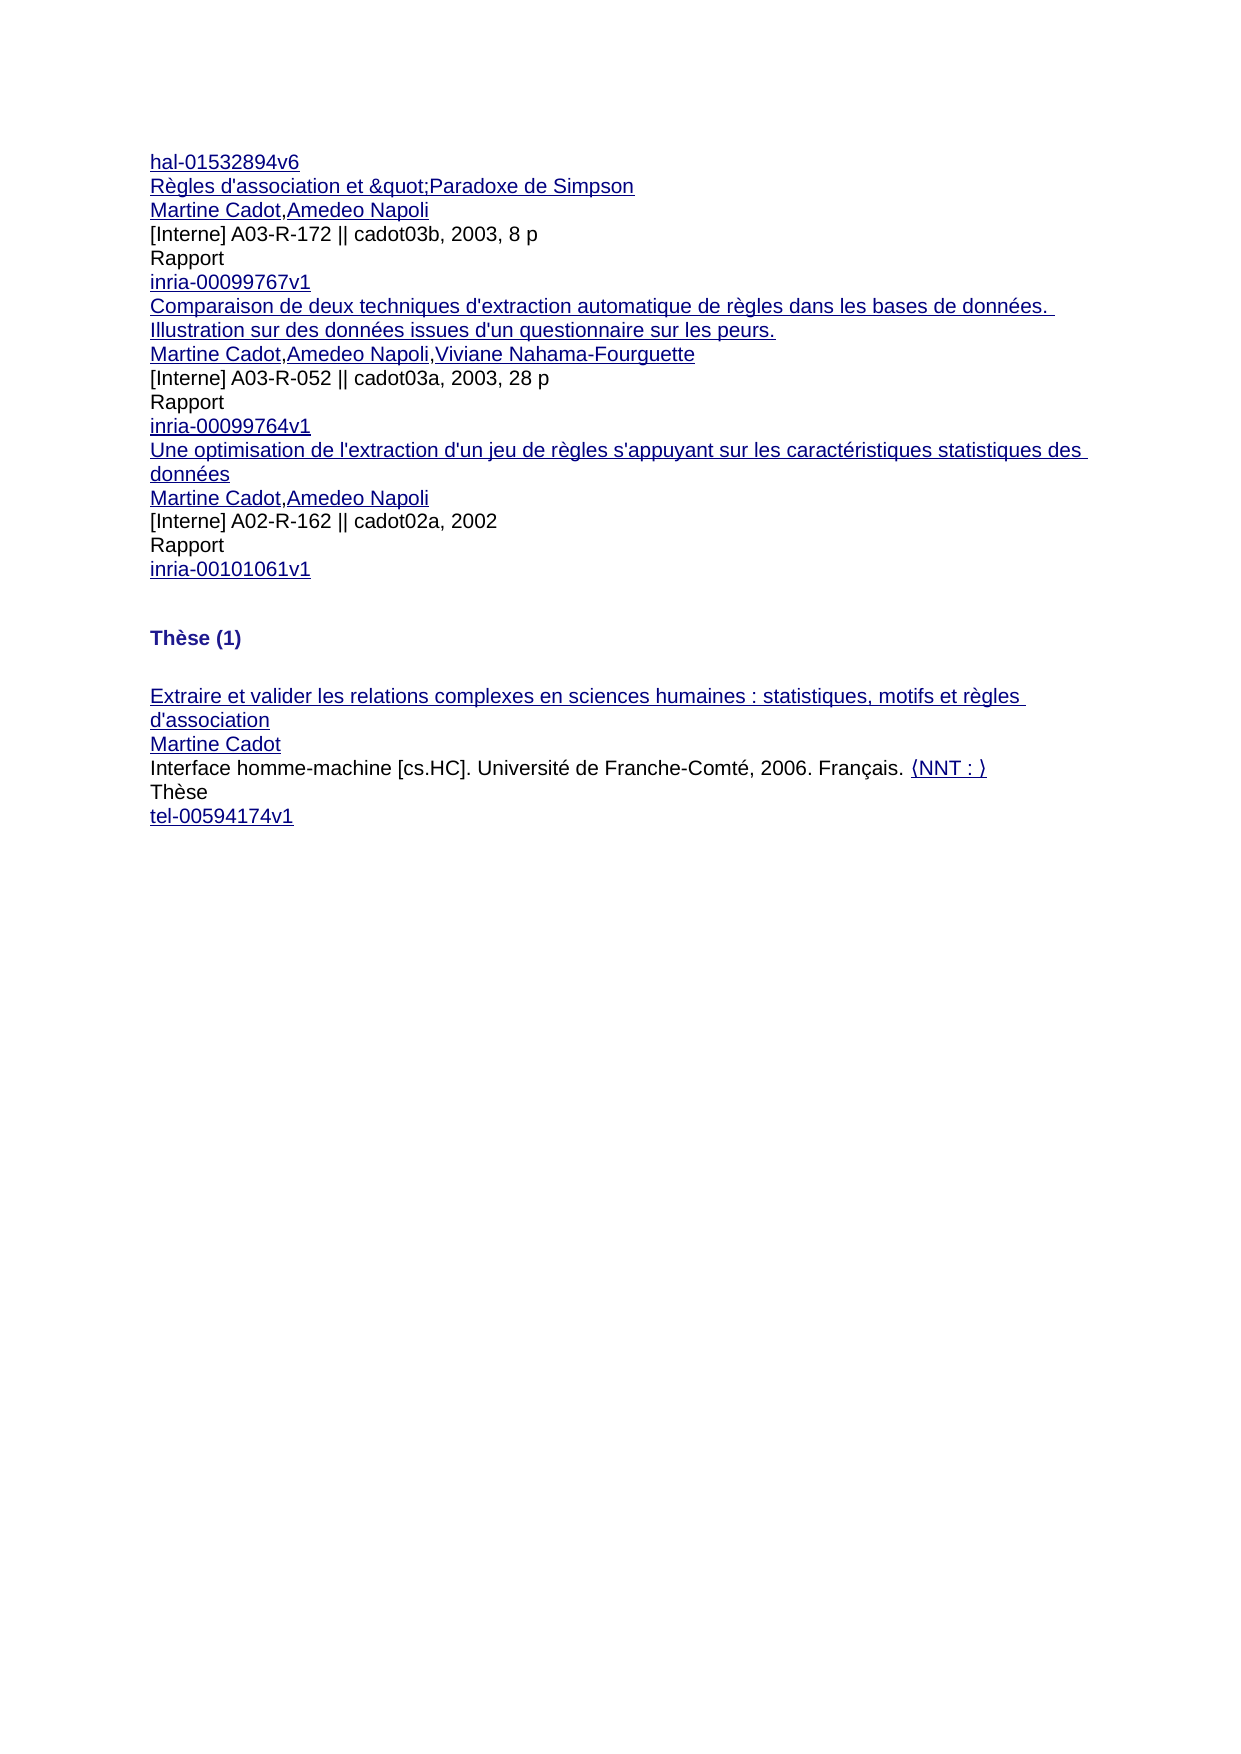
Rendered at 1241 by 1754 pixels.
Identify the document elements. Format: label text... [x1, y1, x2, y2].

table_header hal-01532894v6 [150, 150, 1090, 174]
table_header Extraire et valider les relations complexes en sciences humaines : statistiques, motifs et règles d'association Martine Cadot Interface homme-machine [cs.HC]. Université de Franche-Comté, 2006. Français. ⟨NNT : ⟩ Thèse tel-00594174v1 [150, 684, 1090, 828]
table_cell Règles d'association et &quot;Paradoxe de Simpson Martine Cadot,Amedeo Napoli [Interne] A03-R-172 || cadot03b, 2003, 8 p Rapport inria-00099767v1 [150, 174, 1090, 294]
table_cell Comparaison de deux techniques d'extraction automatique de règles dans les bases de données. Illustration sur des données issues d'un questionnaire sur les peurs. Martine Cadot,Amedeo Napoli,Viviane Nahama-Fourguette [Interne] A03-R-052 || cadot03a, 2003, 28 p Rapport inria-00099764v1 [150, 294, 1090, 437]
subtitle Thèse (1) [150, 626, 1090, 650]
table_cell Une optimisation de l'extraction d'un jeu de règles s'appuyant sur les caractéristiques statistiques des données Martine Cadot,Amedeo Napoli [Interne] A02-R-162 || cadot02a, 2002 Rapport inria-00101061v1 [150, 438, 1090, 581]
